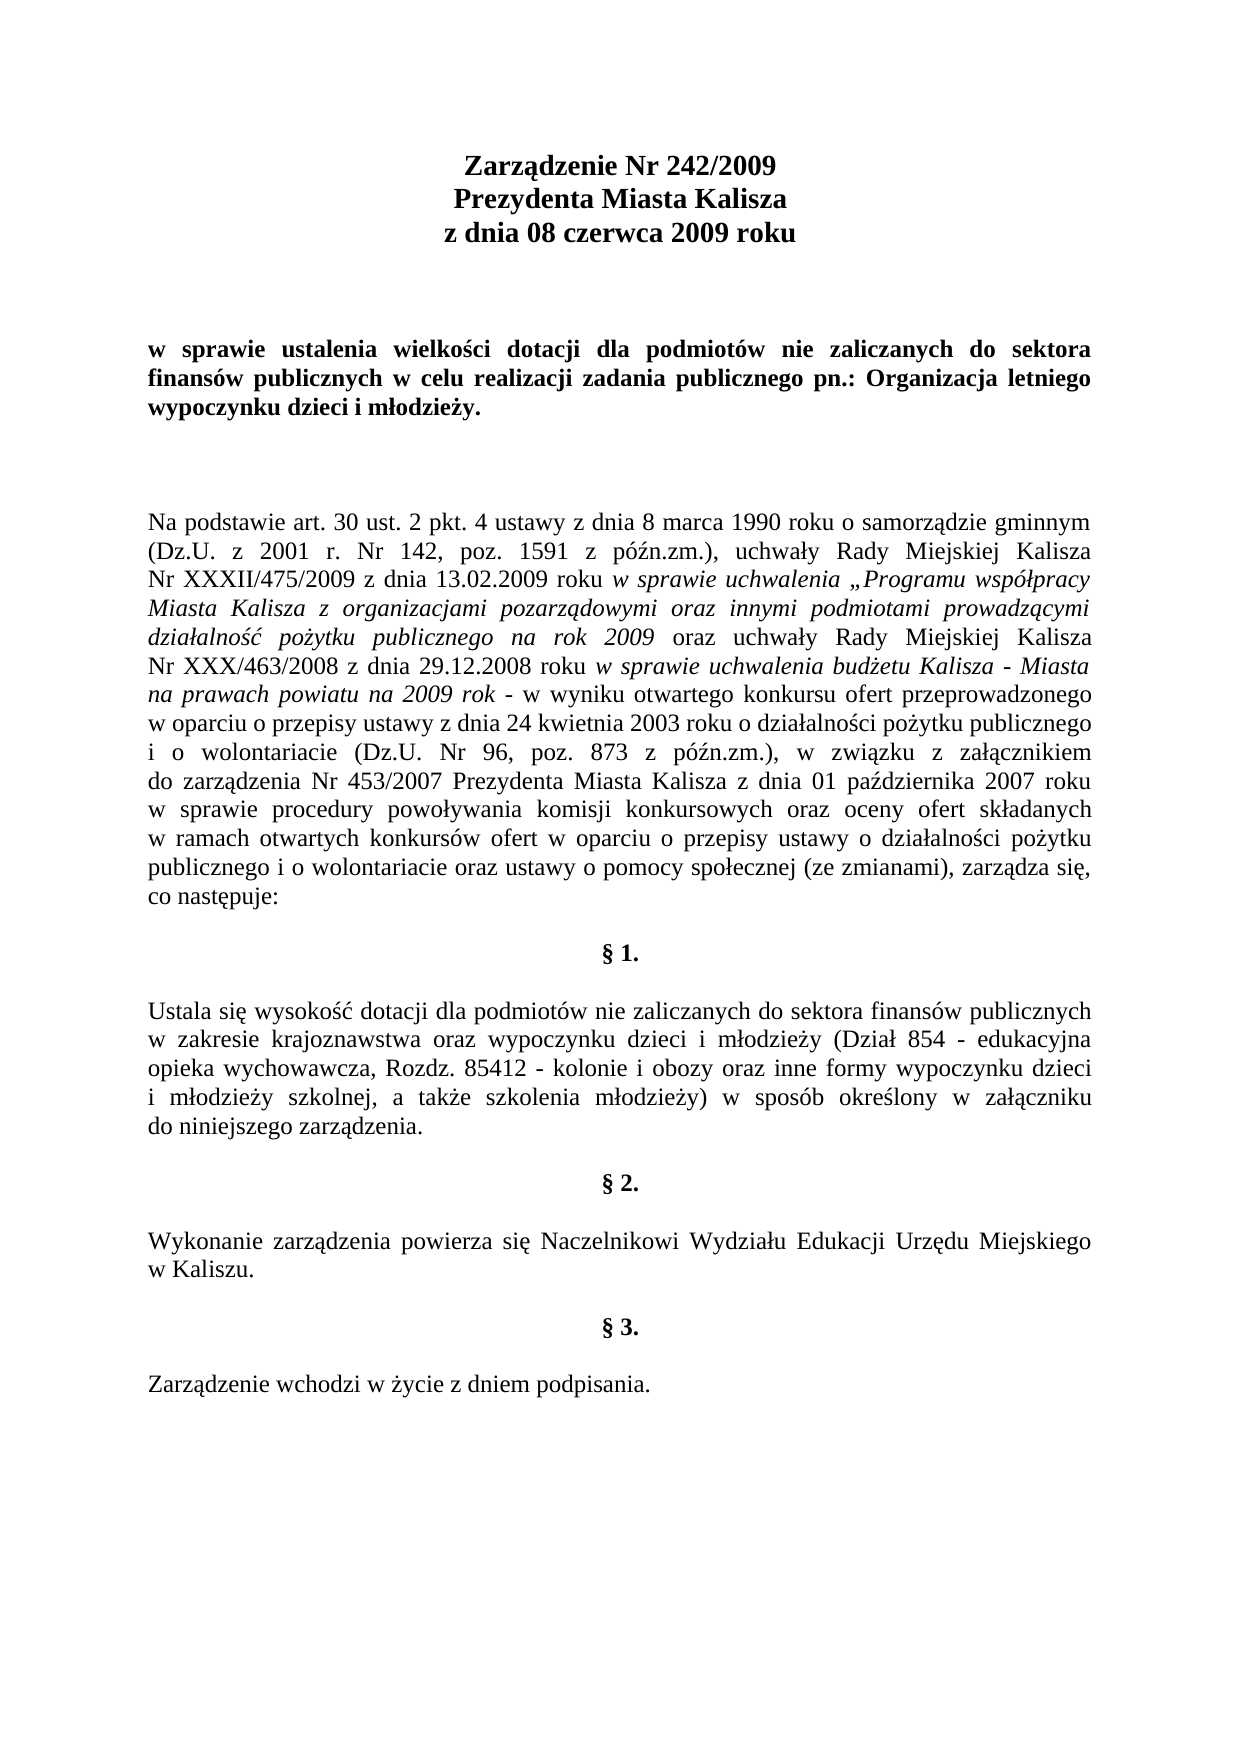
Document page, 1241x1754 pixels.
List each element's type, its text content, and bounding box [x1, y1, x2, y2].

text § 2. [148, 1168, 1092, 1197]
text Wykonanie zarządzenia powierza się Naczelnikowi Wydziału Edukacji Urzędu Miejskiego w Kaliszu. [148, 1226, 1092, 1283]
text Ustala się wysokość dotacji dla podmiotów nie zaliczanych do sektora finansów publicznych w zakresie krajoznawstwa oraz wypoczynku dzieci i młodzieży (Dział 854 - edukacyjna opieka wychowawcza, Rozdz. 85412 - kolonie i obozy oraz inne formy wypoczynku dzieci i młodzieży szkolnej, a także szkolenia młodzieży) w sposób określony w załączniku do niniejszego zarządzenia. [148, 996, 1092, 1139]
text z dnia 08 czerwca 2009 roku [148, 215, 1092, 248]
text w sprawie ustalenia wielkości dotacji dla podmiotów nie zaliczanych do sektora finansów publicznych w celu realizacji zadania publicznego pn.: Organizacja letniego wypoczynku dzieci i młodzieży. [148, 334, 1092, 421]
text Prezydenta Miasta Kalisza [148, 181, 1092, 215]
text Zarządzenie wchodzi w życie z dniem podpisania. [148, 1369, 1092, 1398]
text § 3. [148, 1312, 1092, 1341]
text Zarządzenie Nr 242/2009 [148, 148, 1092, 181]
text § 1. [148, 938, 1092, 967]
text Na podstawie art. 30 ust. 2 pkt. 4 ustawy z dnia 8 marca 1990 roku o samorządzie gminnym (Dz.U. z 2001 r. Nr 142, poz. 1591 z późn.zm.), uchwały Rady Miejskiej Kalisza Nr XXXII/475/2009 z dnia 13.02.2009 roku w sprawie uchwalenia „Programu współpracy Miasta Kalisza z organizacjami pozarządowymi oraz innymi podmiotami prowadzącymi działalność pożytku publicznego na rok 2009 oraz uchwały Rady Miejskiej Kalisza Nr XXX/463/2008 z dnia 29.12.2008 roku w sprawie uchwalenia budżetu Kalisza - Miasta na prawach powiatu na 2009 rok - w wyniku otwartego konkursu ofert przeprowadzonego w oparciu o przepisy ustawy z dnia 24 kwietnia 2003 roku o działalności pożytku publicznego i o wolontariacie (Dz.U. Nr 96, poz. 873 z późn.zm.), w związku z załącznikiem do zarządzenia Nr 453/2007 Prezydenta Miasta Kalisza z dnia 01 października 2007 roku w sprawie procedury powoływania komisji konkursowych oraz oceny ofert składanych w ramach otwartych konkursów ofert w oparciu o przepisy ustawy o działalności pożytku publicznego i o wolontariacie oraz ustawy o pomocy społecznej (ze zmianami), zarządza się, co następuje: [148, 507, 1092, 909]
